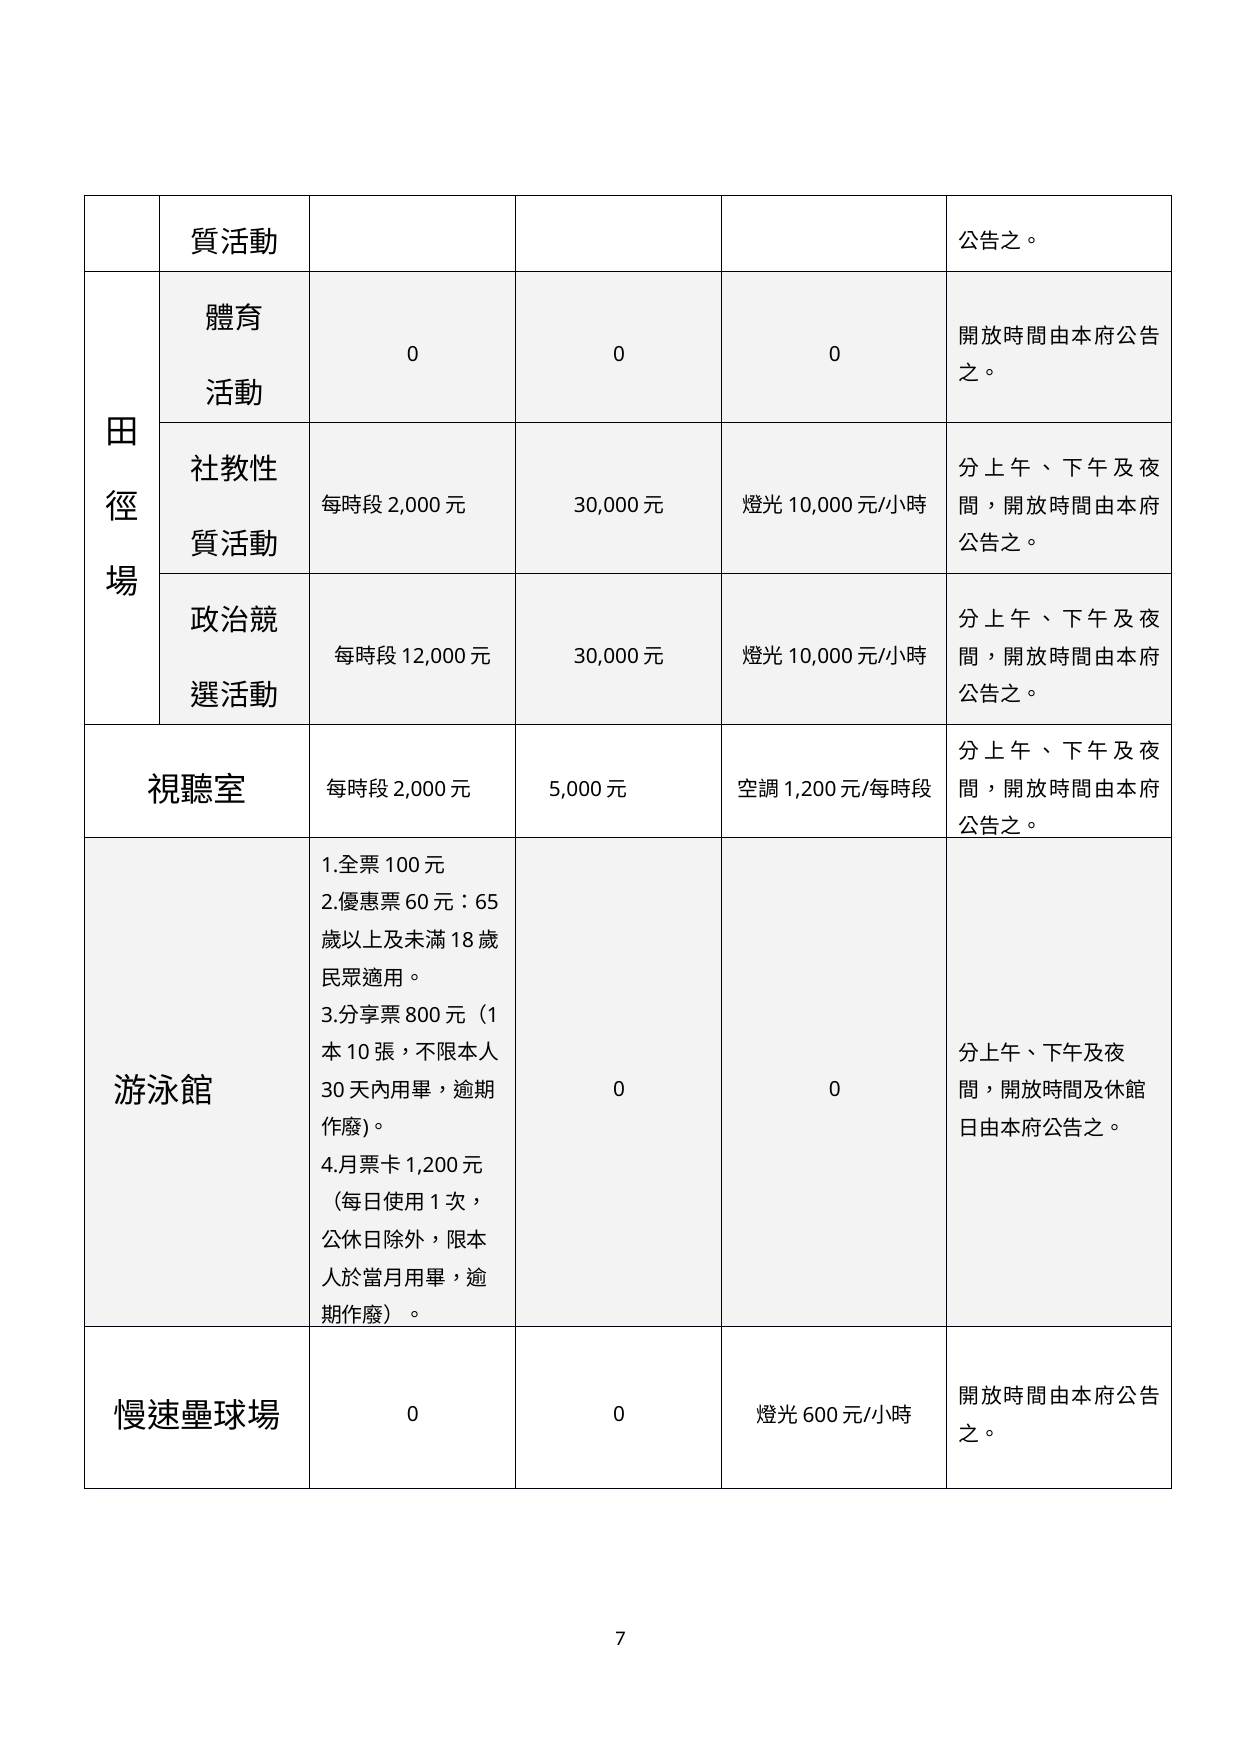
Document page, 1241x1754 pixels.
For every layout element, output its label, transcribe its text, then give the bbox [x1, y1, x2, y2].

table_cell 燈光10,000元/小時 [722, 423, 946, 573]
table_cell 0 [516, 272, 721, 422]
table_cell 政治競 選活動 [160, 574, 309, 724]
table_cell 每時段2,000元 [310, 725, 515, 837]
table_cell 分上午、下午及夜間，開放時間由本府公告之。 [947, 725, 1171, 837]
table_cell 0 [722, 838, 946, 1326]
table_cell 開放時間由本府公告之。 [947, 1327, 1171, 1487]
table_cell 視聽室 [85, 725, 309, 837]
table_cell 燈光600元/小時 [722, 1327, 946, 1487]
table_cell 公告之。 [947, 196, 1171, 271]
table_cell 每時段12,000元 [310, 574, 515, 724]
table_cell 0 [310, 1327, 515, 1487]
table_cell 每時段2,000元 [310, 423, 515, 573]
table_cell 開放時間由本府公告之。 [947, 272, 1171, 422]
table_cell [722, 196, 946, 271]
table_cell 質活動 [160, 196, 309, 271]
table_cell 分上午、下午及夜間，開放時間由本府公告之。 [947, 423, 1171, 573]
table_cell 0 [722, 272, 946, 422]
table_cell 社教性 質活動 [160, 423, 309, 573]
table_cell 游泳館 [85, 838, 309, 1326]
table_cell [516, 196, 721, 271]
table_cell 30,000元 [516, 574, 721, 724]
table_cell 1.全票100元 2.優惠票60元：65歲以上及未滿18歲民眾適用。 3.分享票800元（1本10張，不限本人 30天內用畢，逾期作廢)。 4.月票卡1,200元（每日使用1次，公休日除外，限本人於當月用畢，逾期作廢）。 [310, 838, 515, 1326]
table_cell 田徑場 [85, 272, 159, 724]
table_cell 5,000元 [516, 725, 721, 837]
table_cell 慢速壘球場 [85, 1327, 309, 1487]
table_cell 0 [310, 272, 515, 422]
table_cell 空調1,200元/每時段 [722, 725, 946, 837]
table_cell 燈光10,000元/小時 [722, 574, 946, 724]
table_cell 30,000元 [516, 423, 721, 573]
table_cell 0 [516, 838, 721, 1326]
table_cell 體育 活動 [160, 272, 309, 422]
table_cell [85, 196, 159, 271]
table_cell 分上午、下午及夜間，開放時間及休館日由本府公告之。 [947, 838, 1171, 1326]
table_cell 分上午、下午及夜間，開放時間由本府公告之。 [947, 574, 1171, 724]
table_cell [310, 196, 515, 271]
table_cell 0 [516, 1327, 721, 1487]
